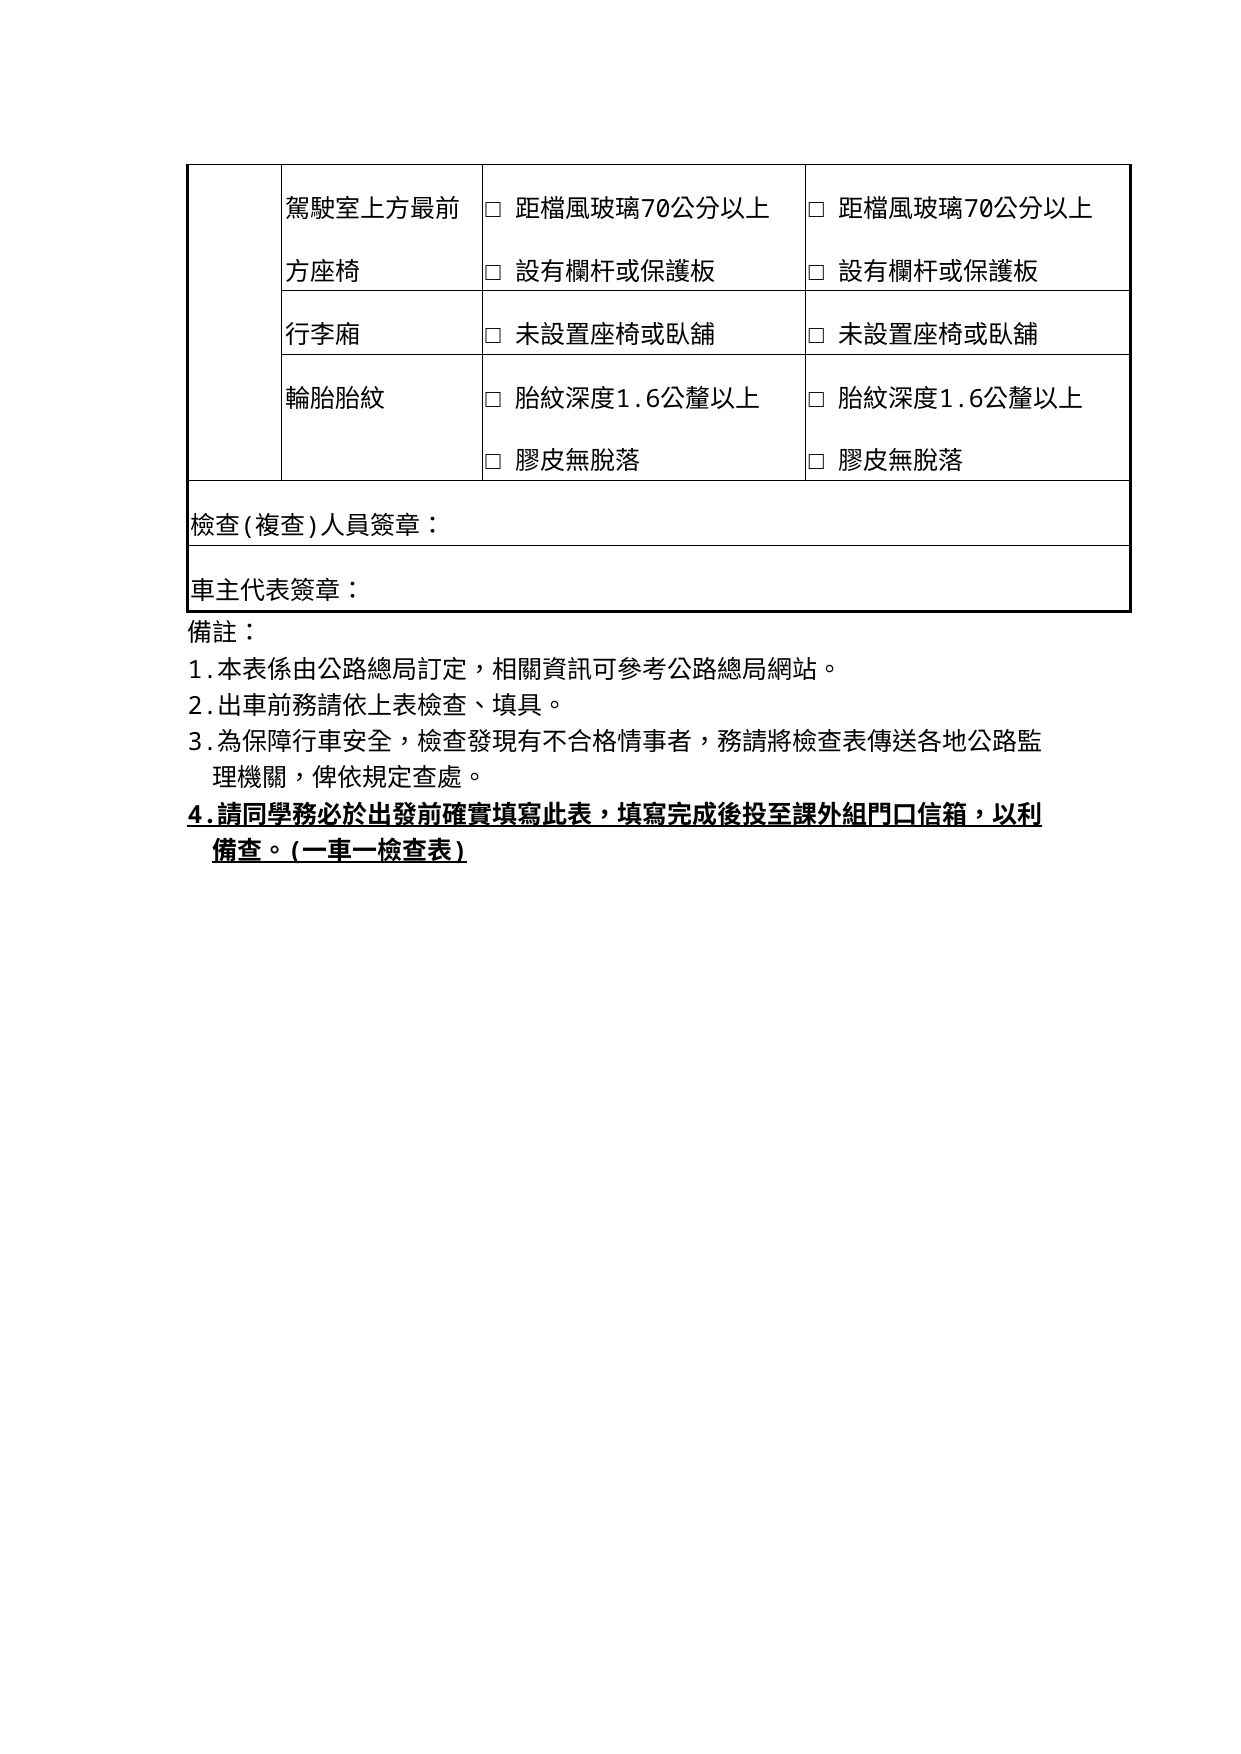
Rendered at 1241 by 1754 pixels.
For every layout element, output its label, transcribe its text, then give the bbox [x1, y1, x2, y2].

table_cell 駕駛室上方最前方座椅 [282, 165, 482, 290]
table_cell [189, 165, 281, 480]
text 備註： [187, 613, 1053, 649]
table_cell □ 胎紋深度1.6公釐以上 □ 膠皮無脫落 [806, 355, 1129, 480]
table_cell 行李廂 [282, 291, 482, 354]
table_cell □ 未設置座椅或臥舖 [806, 291, 1129, 354]
table_cell □ 胎紋深度1.6公釐以上 □ 膠皮無脫落 [483, 355, 805, 480]
table_cell □ 距檔風玻璃70公分以上 □ 設有欄杆或保護板 [806, 165, 1129, 290]
text 2.出車前務請依上表檢查、填具。 [187, 685, 1053, 722]
text 1.本表係由公路總局訂定，相關資訊可參考公路總局網站。 [187, 649, 1053, 685]
text 3.為保障行車安全，檢查發現有不合格情事者，務請將檢查表傳送各地公路監理機關，俾依規定查處。 [187, 722, 1053, 794]
table_cell 輪胎胎紋 [282, 355, 482, 480]
table_cell □ 未設置座椅或臥舖 [483, 291, 805, 354]
table_cell 檢查(複查)人員簽章： [189, 481, 1129, 545]
table_cell 車主代表簽章： [189, 546, 1129, 610]
table_cell □ 距檔風玻璃70公分以上 □ 設有欄杆或保護板 [483, 165, 805, 290]
text 4.請同學務必於出發前確實填寫此表，填寫完成後投至課外組門口信箱，以利備查。(一車一檢查表) [187, 794, 1053, 867]
